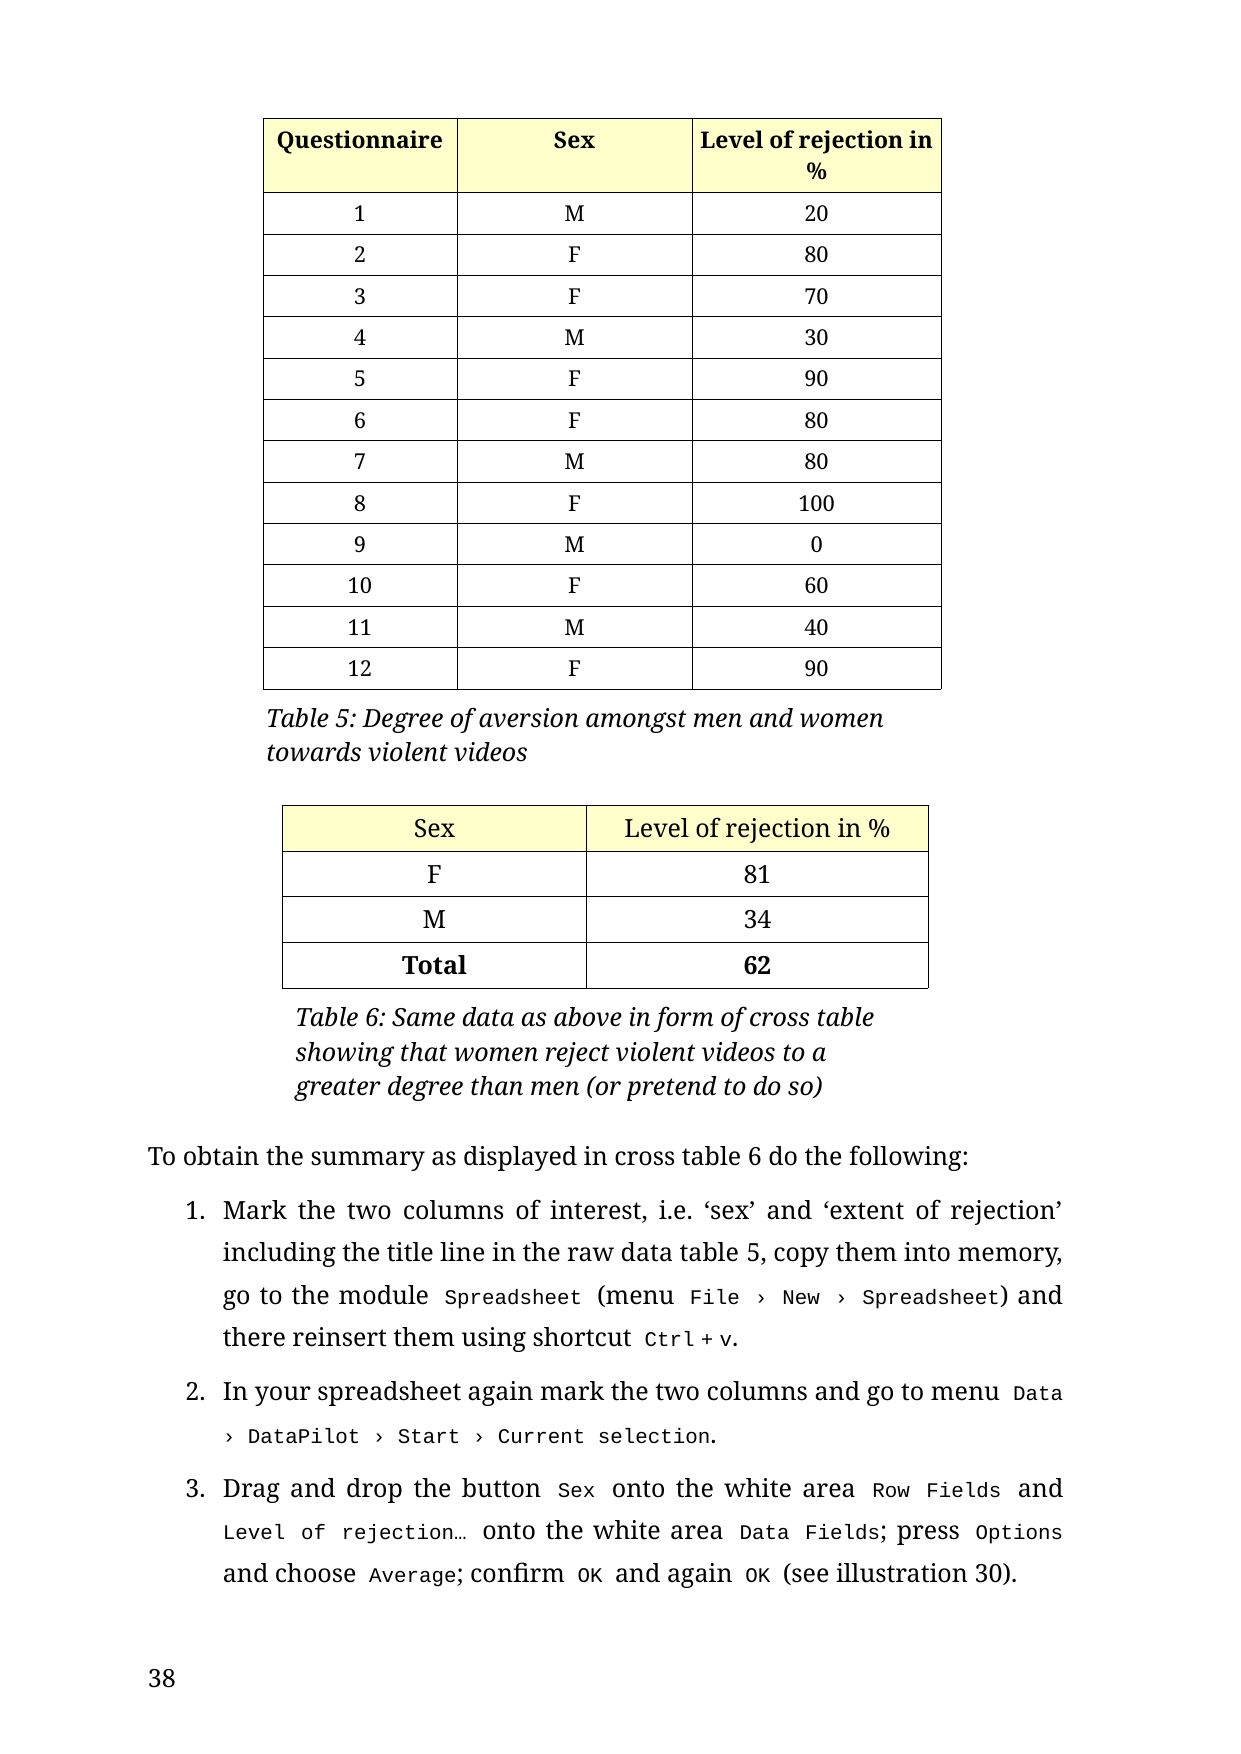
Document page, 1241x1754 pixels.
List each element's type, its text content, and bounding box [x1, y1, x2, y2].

list Mark the two columns of interest, i.e. ‘sex’ and ‘extent of rejection’ including the title line in the raw data table 5, copy them into memory, go to the module Spreadsheet (menu File › New › Spreadsheet) and there reinsert them using shortcut Ctrl + v. [185, 1193, 1063, 1353]
table_cell Total [283, 943, 586, 988]
table_cell 70 [693, 276, 941, 316]
table_cell 9 [264, 524, 457, 564]
table_cell 80 [693, 235, 941, 275]
table_cell 6 [264, 400, 457, 440]
table_cell 60 [693, 565, 941, 606]
table_cell 30 [693, 317, 941, 358]
table_cell 2 [264, 235, 457, 275]
table_cell F [458, 565, 692, 606]
table_cell M [458, 317, 692, 358]
table_cell F [458, 483, 692, 523]
table_cell 3 [264, 276, 457, 316]
table_cell M [283, 897, 586, 942]
table_cell M [458, 193, 692, 233]
table_cell 12 [264, 648, 457, 688]
table_cell 90 [693, 359, 941, 399]
table_cell F [458, 648, 692, 688]
table_header Sex [283, 806, 586, 851]
table_cell F [283, 852, 586, 896]
table_cell 10 [264, 565, 457, 606]
table_cell F [458, 400, 692, 440]
list In your spreadsheet again mark the two columns and go to menu Data › DataPilot › Start › Current selection. [185, 1374, 1063, 1450]
table_cell F [458, 359, 692, 399]
table_cell 5 [264, 359, 457, 399]
table_cell 100 [693, 483, 941, 523]
table_cell 90 [693, 648, 941, 688]
text To obtain the summary as displayed in cross table 6 do the following: [148, 1138, 1063, 1172]
table_header Sex [458, 119, 692, 192]
table_cell 40 [693, 607, 941, 647]
table_cell 1 [264, 193, 457, 233]
table_cell M [458, 441, 692, 482]
table_cell F [458, 235, 692, 275]
table_cell 7 [264, 441, 457, 482]
table_cell 8 [264, 483, 457, 523]
table_cell 20 [693, 193, 941, 233]
text Table 5: Degree of aversion amongst men and women towards violent videos [266, 701, 945, 769]
table_header Questionnaire [264, 119, 457, 192]
table_cell 11 [264, 607, 457, 647]
text Table 6: Same data as above in form of cross table showing that women reject violent videos to a greater degree than men (or pretend to do so) [295, 1000, 915, 1102]
table_cell 34 [587, 897, 928, 942]
table_cell 81 [587, 852, 928, 896]
table_cell 62 [587, 943, 928, 988]
table_cell 80 [693, 441, 941, 482]
table_cell M [458, 607, 692, 647]
table_cell M [458, 524, 692, 564]
table_header Level of rejection in % [587, 806, 928, 851]
table_cell F [458, 276, 692, 316]
table_cell 80 [693, 400, 941, 440]
table_cell 4 [264, 317, 457, 358]
table_cell 0 [693, 524, 941, 564]
table_header Level of rejection in % [693, 119, 941, 192]
list Drag and drop the button Sex onto the white area Row Fields and Level of rejection… onto the white area Data Fields; press Options and choose Average; confirm OK and again OK (see illustration 30). [185, 1471, 1063, 1589]
